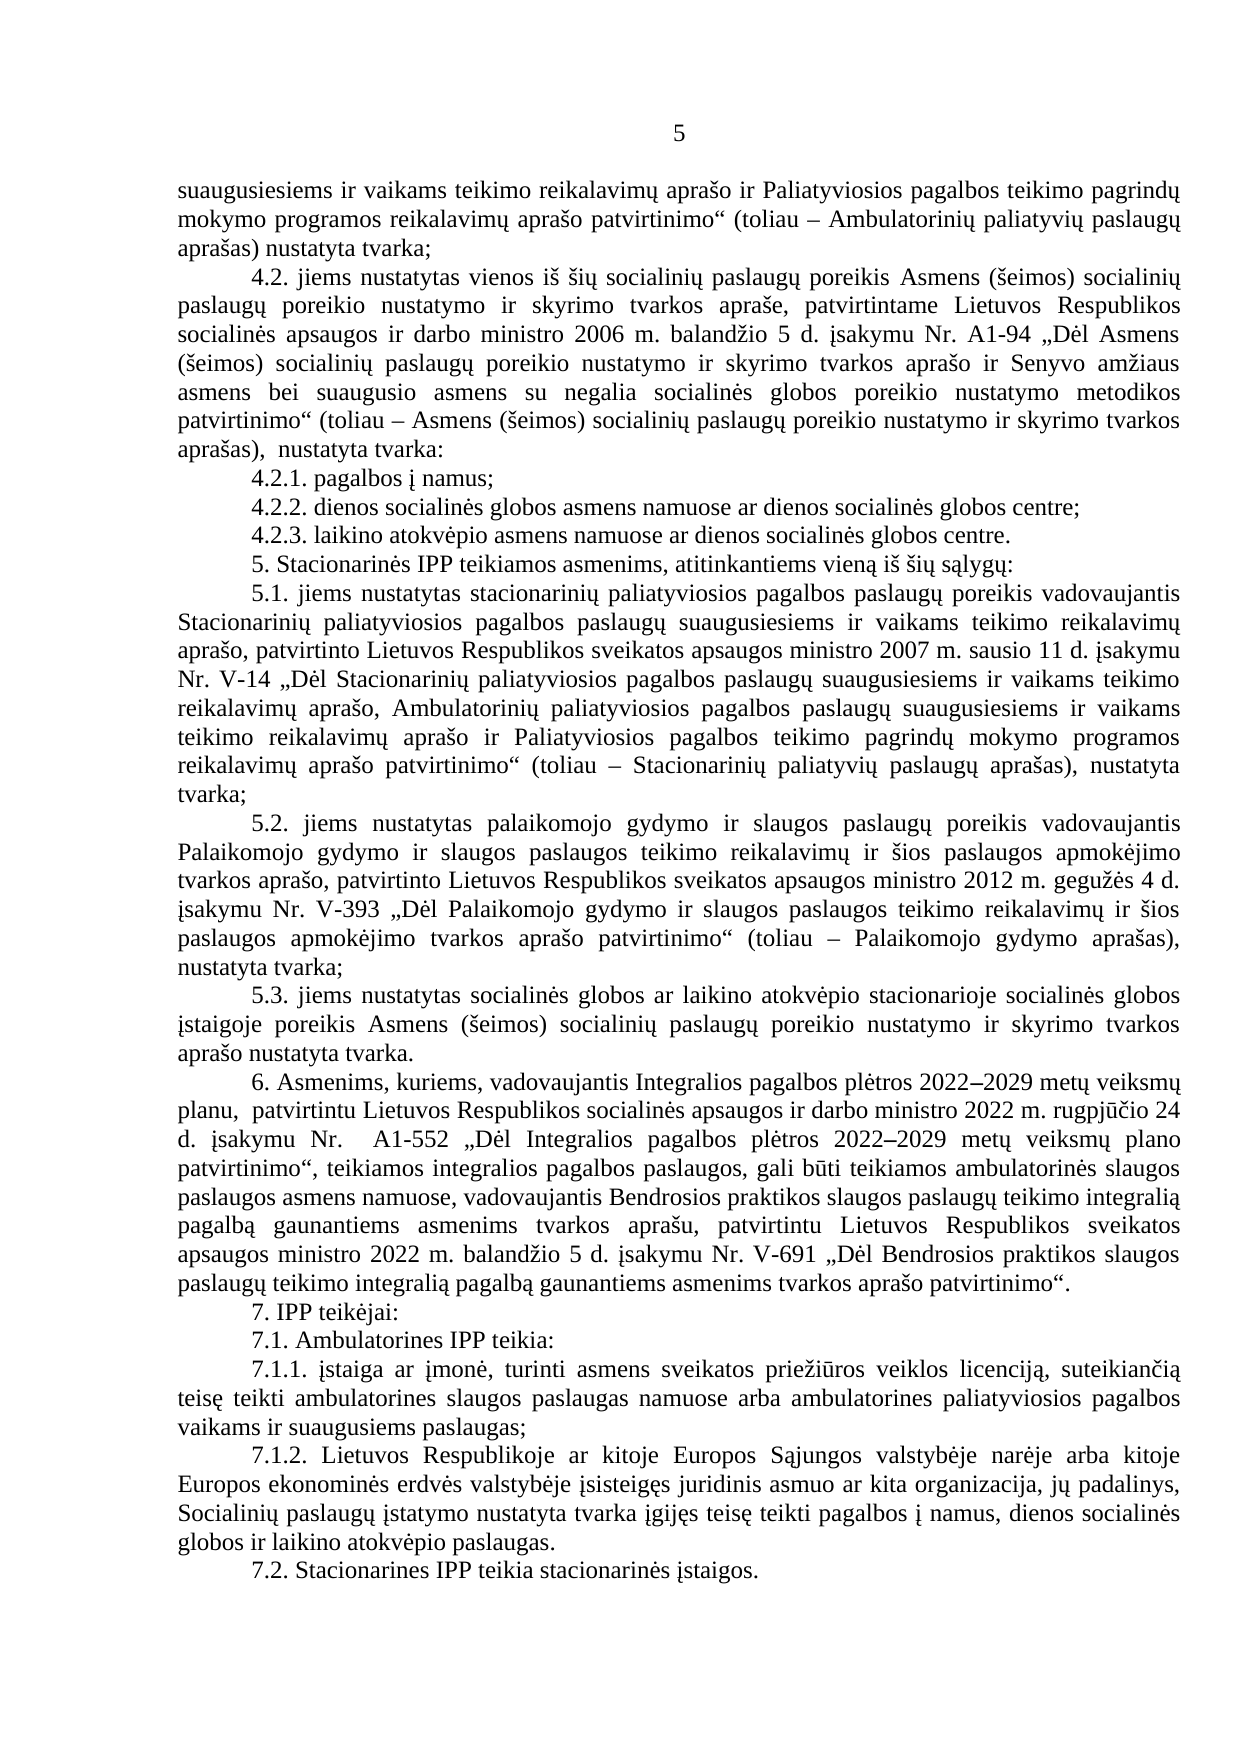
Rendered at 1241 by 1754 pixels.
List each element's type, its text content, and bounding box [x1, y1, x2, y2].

text 7.1.2. Lietuvos Respublikoje ar kitoje Europos Sąjungos valstybėje narėje arba kitoje Europos ekonominės erdvės valstybėje įsisteigęs juridinis asmuo ar kita organizacija, jų padalinys, Socialinių paslaugų įstatymo nustatyta tvarka įgijęs teisę teikti pagalbos į namus, dienos socialinės globos ir laikino atokvėpio paslaugas. [177, 1441, 1181, 1556]
text 7.1.1. įstaiga ar įmonė, turinti asmens sveikatos priežiūros veiklos licenciją, suteikiančią teisę teikti ambulatorines slaugos paslaugas namuose arba ambulatorines paliatyviosios pagalbos vaikams ir suaugusiems paslaugas; [177, 1354, 1181, 1441]
text 7.1. Ambulatorines IPP teikia: [177, 1326, 1181, 1354]
text 4.2. jiems nustatytas vienos iš šių socialinių paslaugų poreikis Asmens (šeimos) socialinių paslaugų poreikio nustatymo ir skyrimo tvarkos apraše, patvirtintame Lietuvos Respublikos socialinės apsaugos ir darbo ministro 2006 m. balandžio 5 d. įsakymu Nr. A1-94 „Dėl Asmens (šeimos) socialinių paslaugų poreikio nustatymo ir skyrimo tvarkos aprašo ir Senyvo amžiaus asmens bei suaugusio asmens su negalia socialinės globos poreikio nustatymo metodikos patvirtinimo“ (toliau – Asmens (šeimos) socialinių paslaugų poreikio nustatymo ir skyrimo tvarkos aprašas), nustatyta tvarka: [177, 262, 1181, 463]
text suaugusiesiems ir vaikams teikimo reikalavimų aprašo ir Paliatyviosios pagalbos teikimo pagrindų mokymo programos reikalavimų aprašo patvirtinimo“ (toliau – Ambulatorinių paliatyvių paslaugų aprašas) nustatyta tvarka; [177, 176, 1181, 262]
text 5.1. jiems nustatytas stacionarinių paliatyviosios pagalbos paslaugų poreikis vadovaujantis Stacionarinių paliatyviosios pagalbos paslaugų suaugusiesiems ir vaikams teikimo reikalavimų aprašo, patvirtinto Lietuvos Respublikos sveikatos apsaugos ministro 2007 m. sausio 11 d. įsakymu Nr. V-14 „Dėl Stacionarinių paliatyviosios pagalbos paslaugų suaugusiesiems ir vaikams teikimo reikalavimų aprašo, Ambulatorinių paliatyviosios pagalbos paslaugų suaugusiesiems ir vaikams teikimo reikalavimų aprašo ir Paliatyviosios pagalbos teikimo pagrindų mokymo programos reikalavimų aprašo patvirtinimo“ (toliau – Stacionarinių paliatyvių paslaugų aprašas), nustatyta tvarka; [177, 578, 1181, 808]
text 5.3. jiems nustatytas socialinės globos ar laikino atokvėpio stacionarioje socialinės globos įstaigoje poreikis Asmens (šeimos) socialinių paslaugų poreikio nustatymo ir skyrimo tvarkos aprašo nustatyta tvarka. [177, 981, 1181, 1067]
text 7. IPP teikėjai: [177, 1297, 1181, 1326]
text 5. Stacionarinės IPP teikiamos asmenims, atitinkantiems vieną iš šių sąlygų: [177, 549, 1181, 578]
text 6. Asmenims, kuriems, vadovaujantis Integralios pagalbos plėtros 2022–2029 metų veiksmų planu, patvirtintu Lietuvos Respublikos socialinės apsaugos ir darbo ministro 2022 m. rugpjūčio 24 d. įsakymu Nr. A1-552 „Dėl Integralios pagalbos plėtros 2022–2029 metų veiksmų plano patvirtinimo“, teikiamos integralios pagalbos paslaugos, gali būti teikiamos ambulatorinės slaugos paslaugos asmens namuose, vadovaujantis Bendrosios praktikos slaugos paslaugų teikimo integralią pagalbą gaunantiems asmenims tvarkos aprašu, patvirtintu Lietuvos Respublikos sveikatos apsaugos ministro 2022 m. balandžio 5 d. įsakymu Nr. V-691 „Dėl Bendrosios praktikos slaugos paslaugų teikimo integralią pagalbą gaunantiems asmenims tvarkos aprašo patvirtinimo“. [177, 1067, 1181, 1297]
text 4.2.1. pagalbos į namus; [177, 463, 1181, 492]
text 5.2. jiems nustatytas palaikomojo gydymo ir slaugos paslaugų poreikis vadovaujantis Palaikomojo gydymo ir slaugos paslaugos teikimo reikalavimų ir šios paslaugos apmokėjimo tvarkos aprašo, patvirtinto Lietuvos Respublikos sveikatos apsaugos ministro 2012 m. gegužės 4 d. įsakymu Nr. V-393 „Dėl Palaikomojo gydymo ir slaugos paslaugos teikimo reikalavimų ir šios paslaugos apmokėjimo tvarkos aprašo patvirtinimo“ (toliau – Palaikomojo gydymo aprašas), nustatyta tvarka; [177, 808, 1181, 981]
text 7.2. Stacionarines IPP teikia stacionarinės įstaigos. [177, 1556, 1181, 1584]
text 4.2.3. laikino atokvėpio asmens namuose ar dienos socialinės globos centre. [177, 521, 1181, 549]
text 4.2.2. dienos socialinės globos asmens namuose ar dienos socialinės globos centre; [177, 492, 1181, 521]
